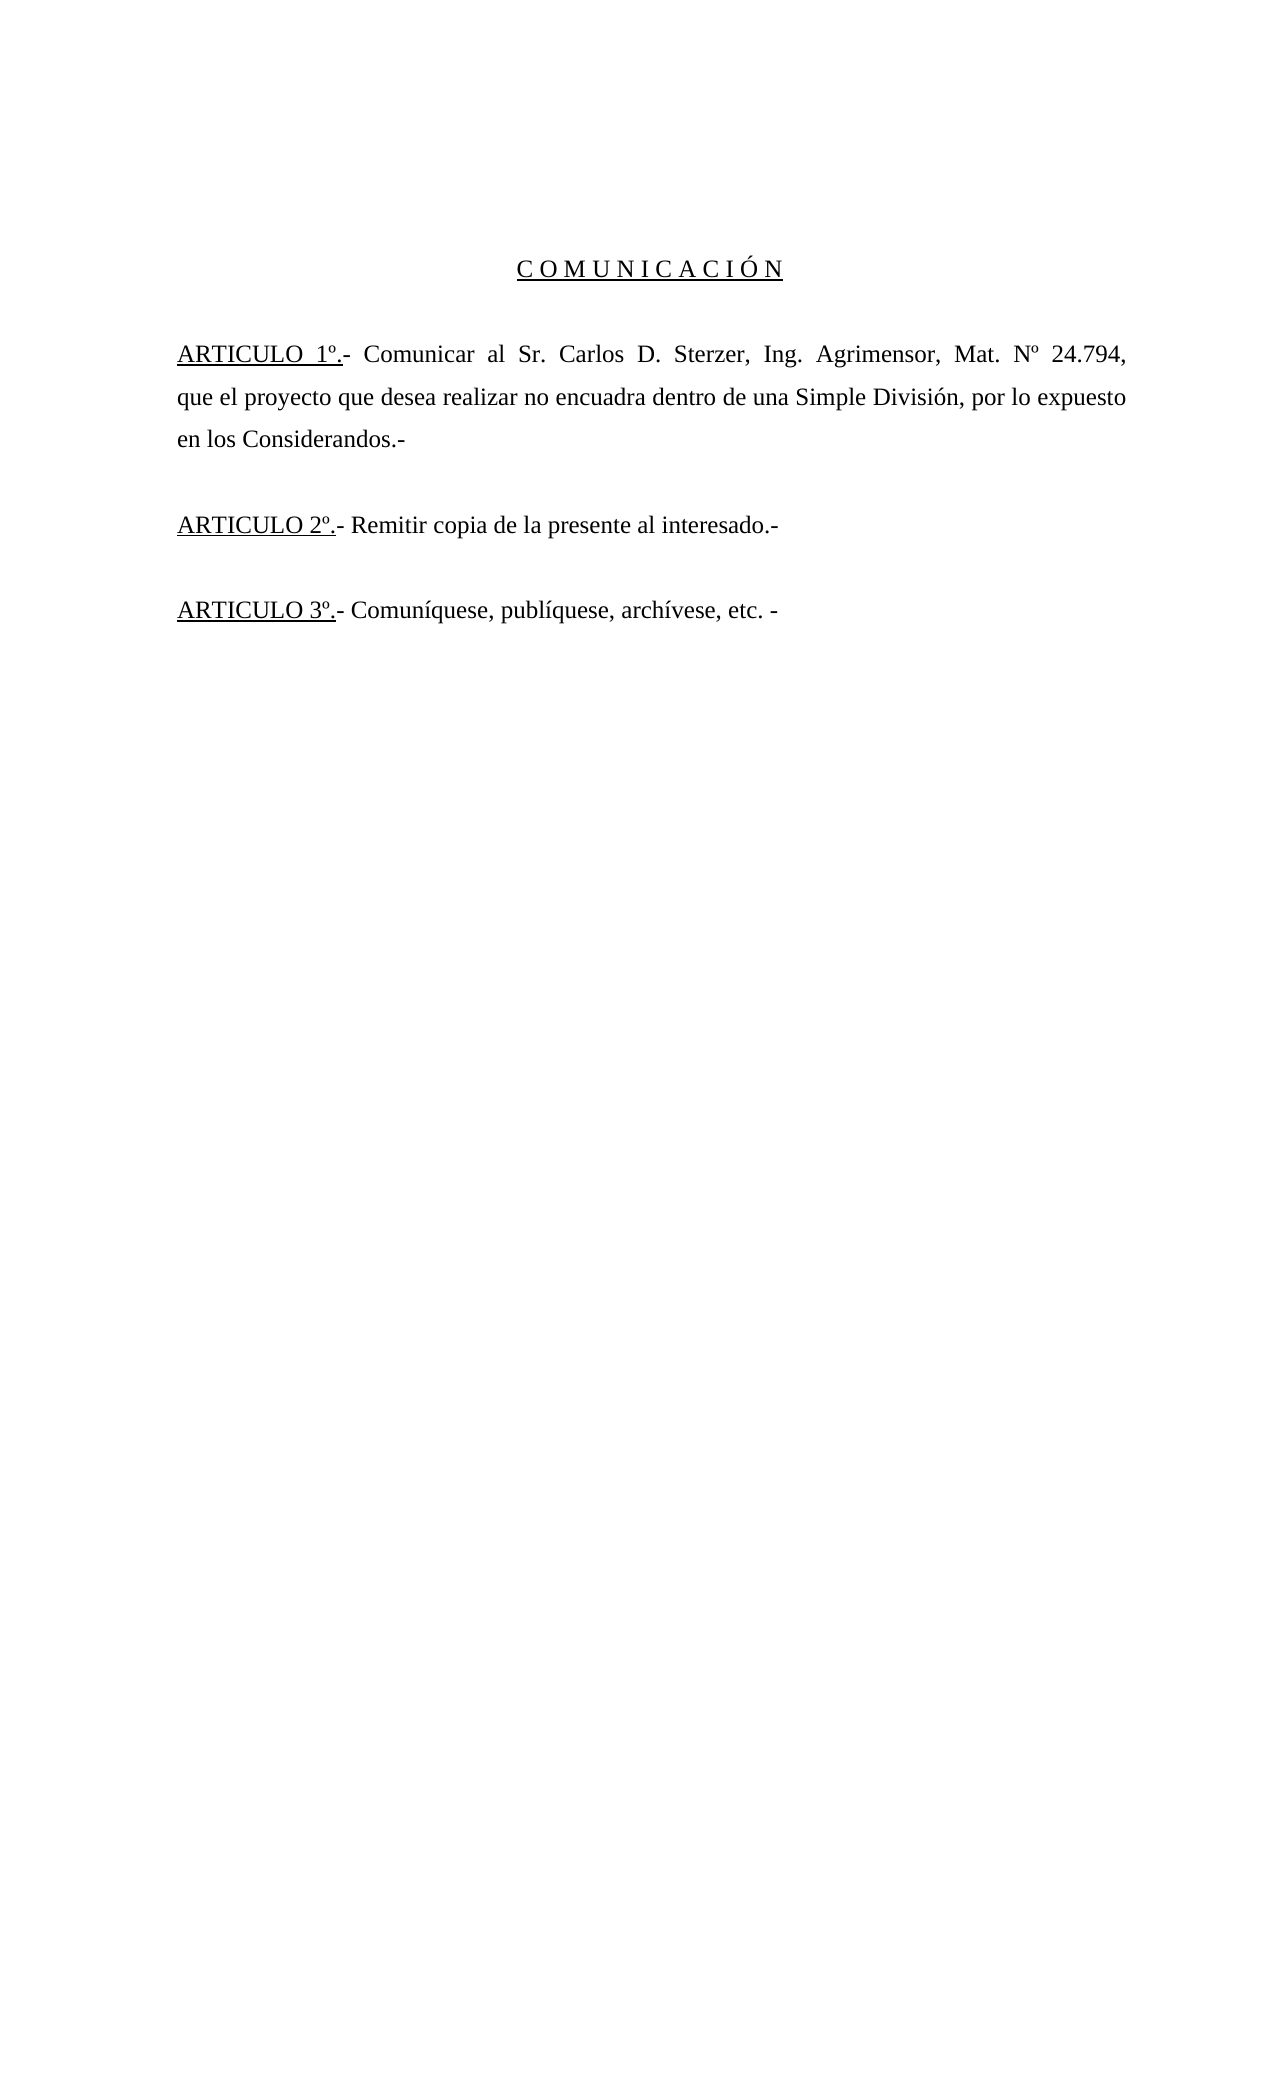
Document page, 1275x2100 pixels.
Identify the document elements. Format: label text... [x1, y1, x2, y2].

text ARTICULO 3º.- Comuníquese, publíquese, archívese, etc. - [177, 595, 1128, 624]
text ARTICULO 2º.- Remitir copia de la presente al interesado.- [177, 510, 1128, 539]
subtitle C O M U N I C A C I Ó N [177, 254, 1128, 283]
text ARTICULO 1º.- Comunicar al Sr. Carlos D. Sterzer, Ing. Agrimensor, Mat. Nº 24.794, que el proyecto que desea realizar no encuadra dentro de una Simple División, por lo expuesto en los Considerandos.- [177, 339, 1128, 453]
